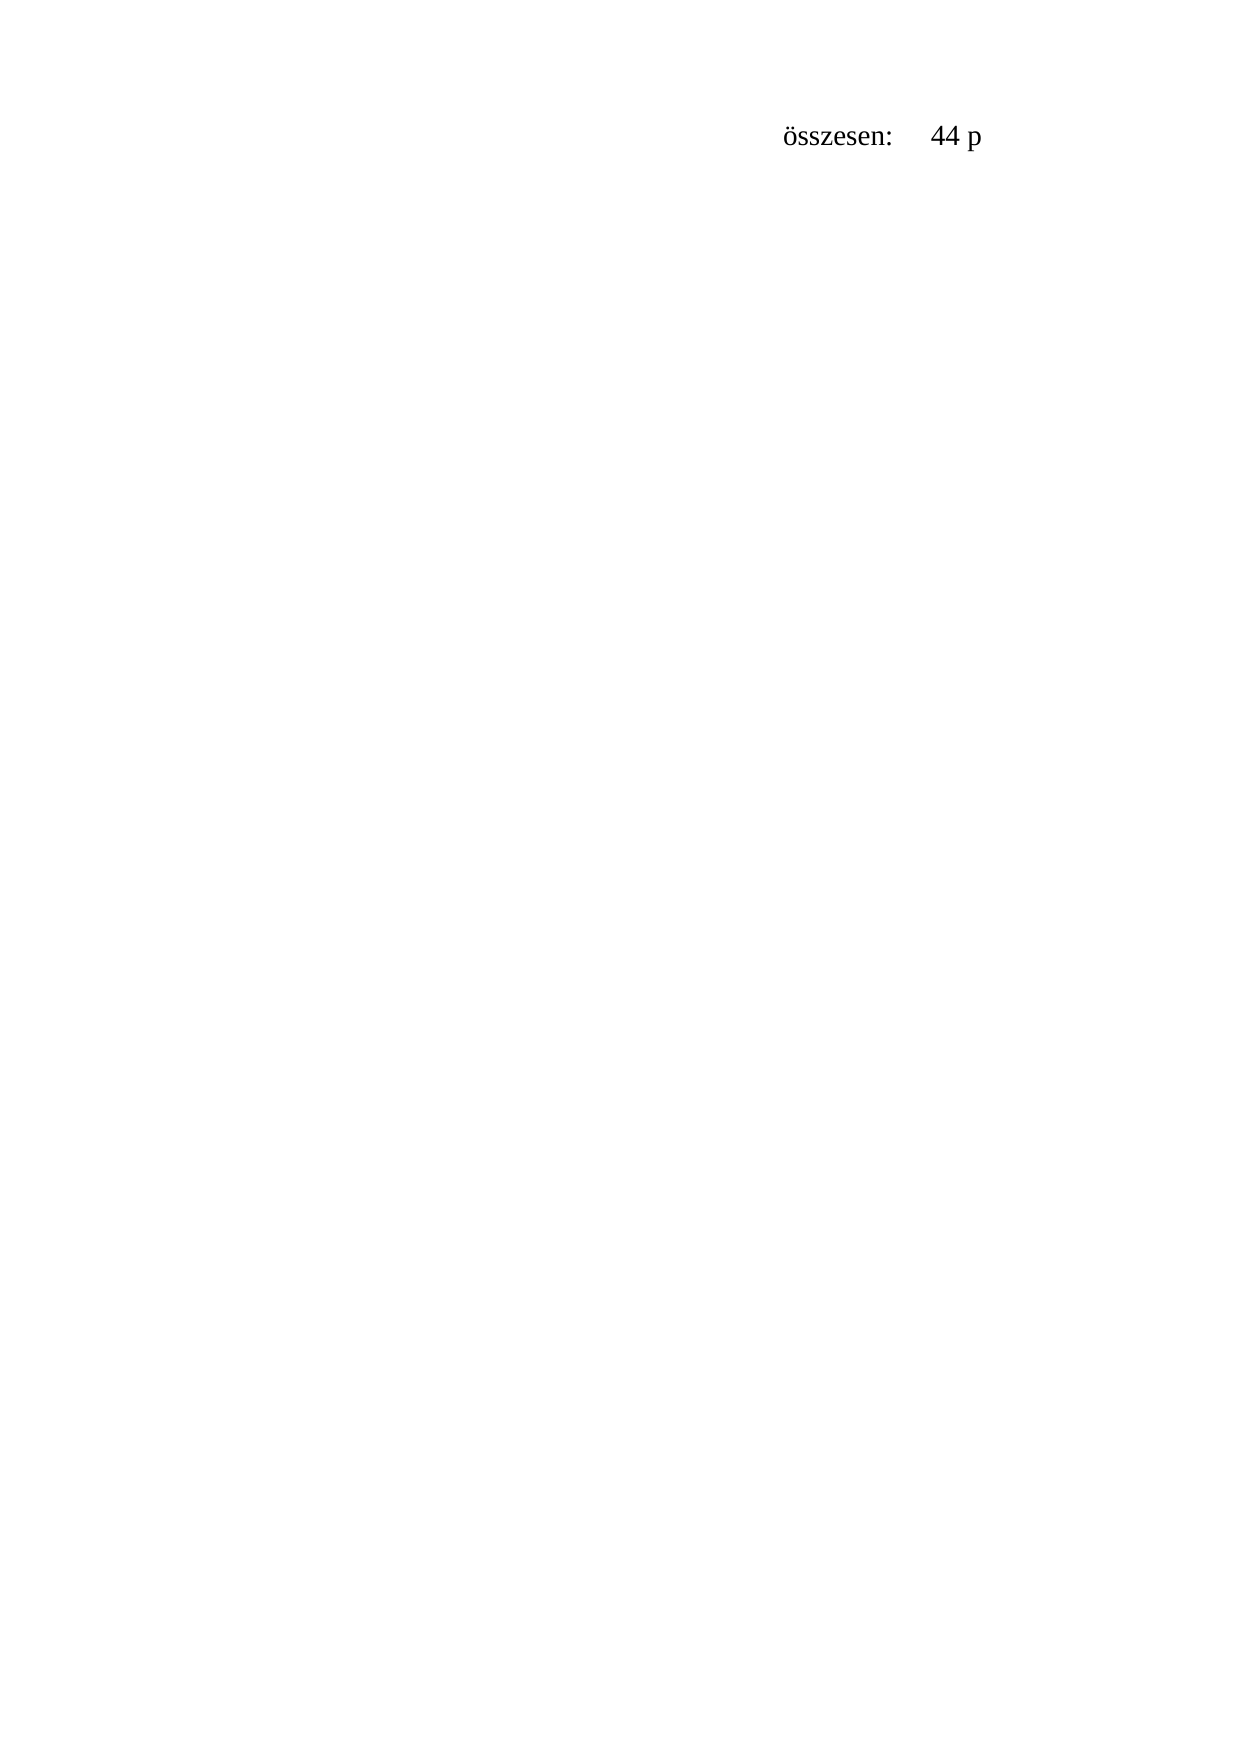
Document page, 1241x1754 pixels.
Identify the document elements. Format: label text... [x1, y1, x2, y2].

text összesen: 44 p [118, 118, 1051, 152]
